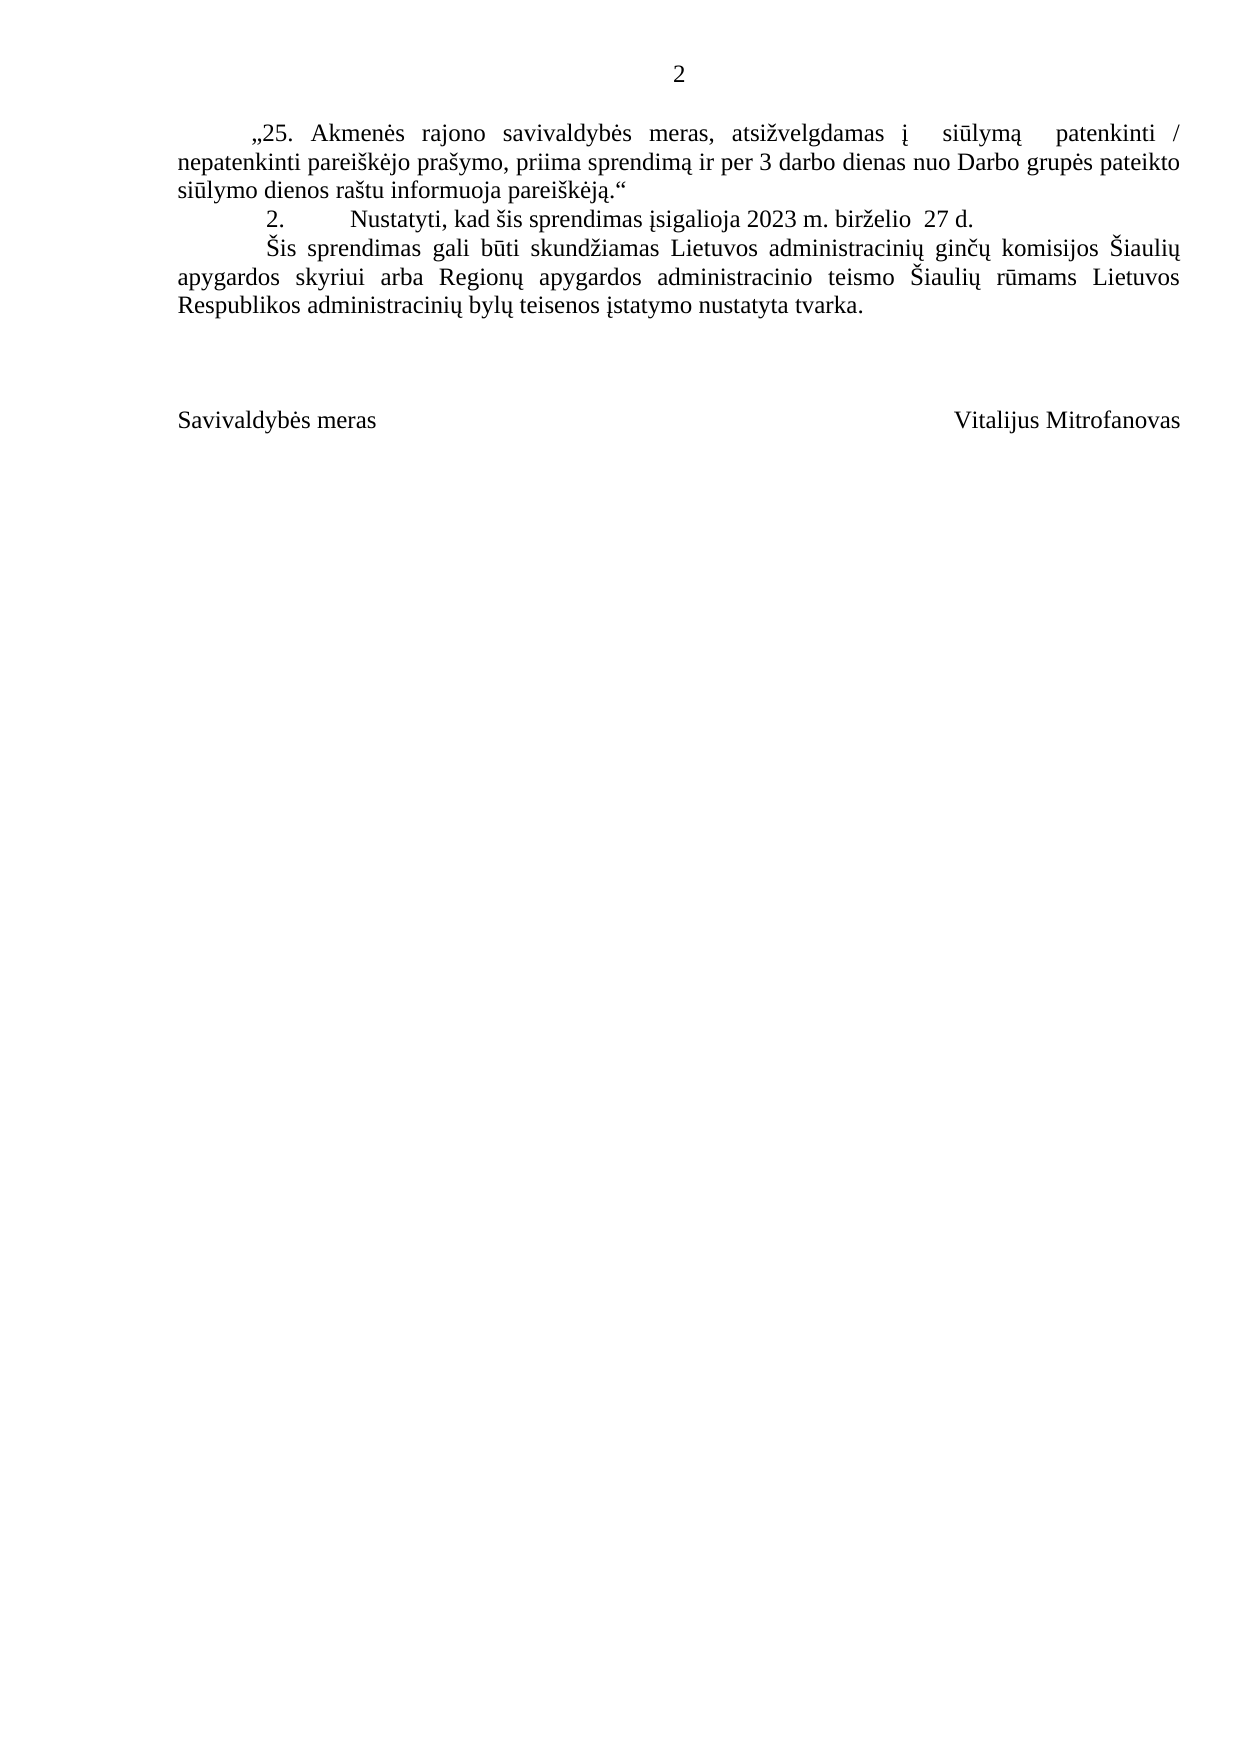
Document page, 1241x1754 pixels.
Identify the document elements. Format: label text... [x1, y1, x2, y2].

text Šis sprendimas gali būti skundžiamas Lietuvos administracinių ginčų komisijos Šiaulių apygardos skyriui arba Regionų apygardos administracinio teismo Šiaulių rūmams Lietuvos Respublikos administracinių bylų teisenos įstatymo nustatyta tvarka. [177, 233, 1181, 319]
text 2. Nustatyti, kad šis sprendimas įsigalioja 2023 m. birželio 27 d. [215, 204, 1181, 233]
text Savivaldybės meras Vitalijus Mitrofanovas [177, 406, 1181, 434]
text „25. Akmenės rajono savivaldybės meras, atsižvelgdamas į siūlymą patenkinti / nepatenkinti pareiškėjo prašymo, priima sprendimą ir per 3 darbo dienas nuo Darbo grupės pateikto siūlymo dienos raštu informuoja pareiškėją.“ [177, 118, 1181, 204]
